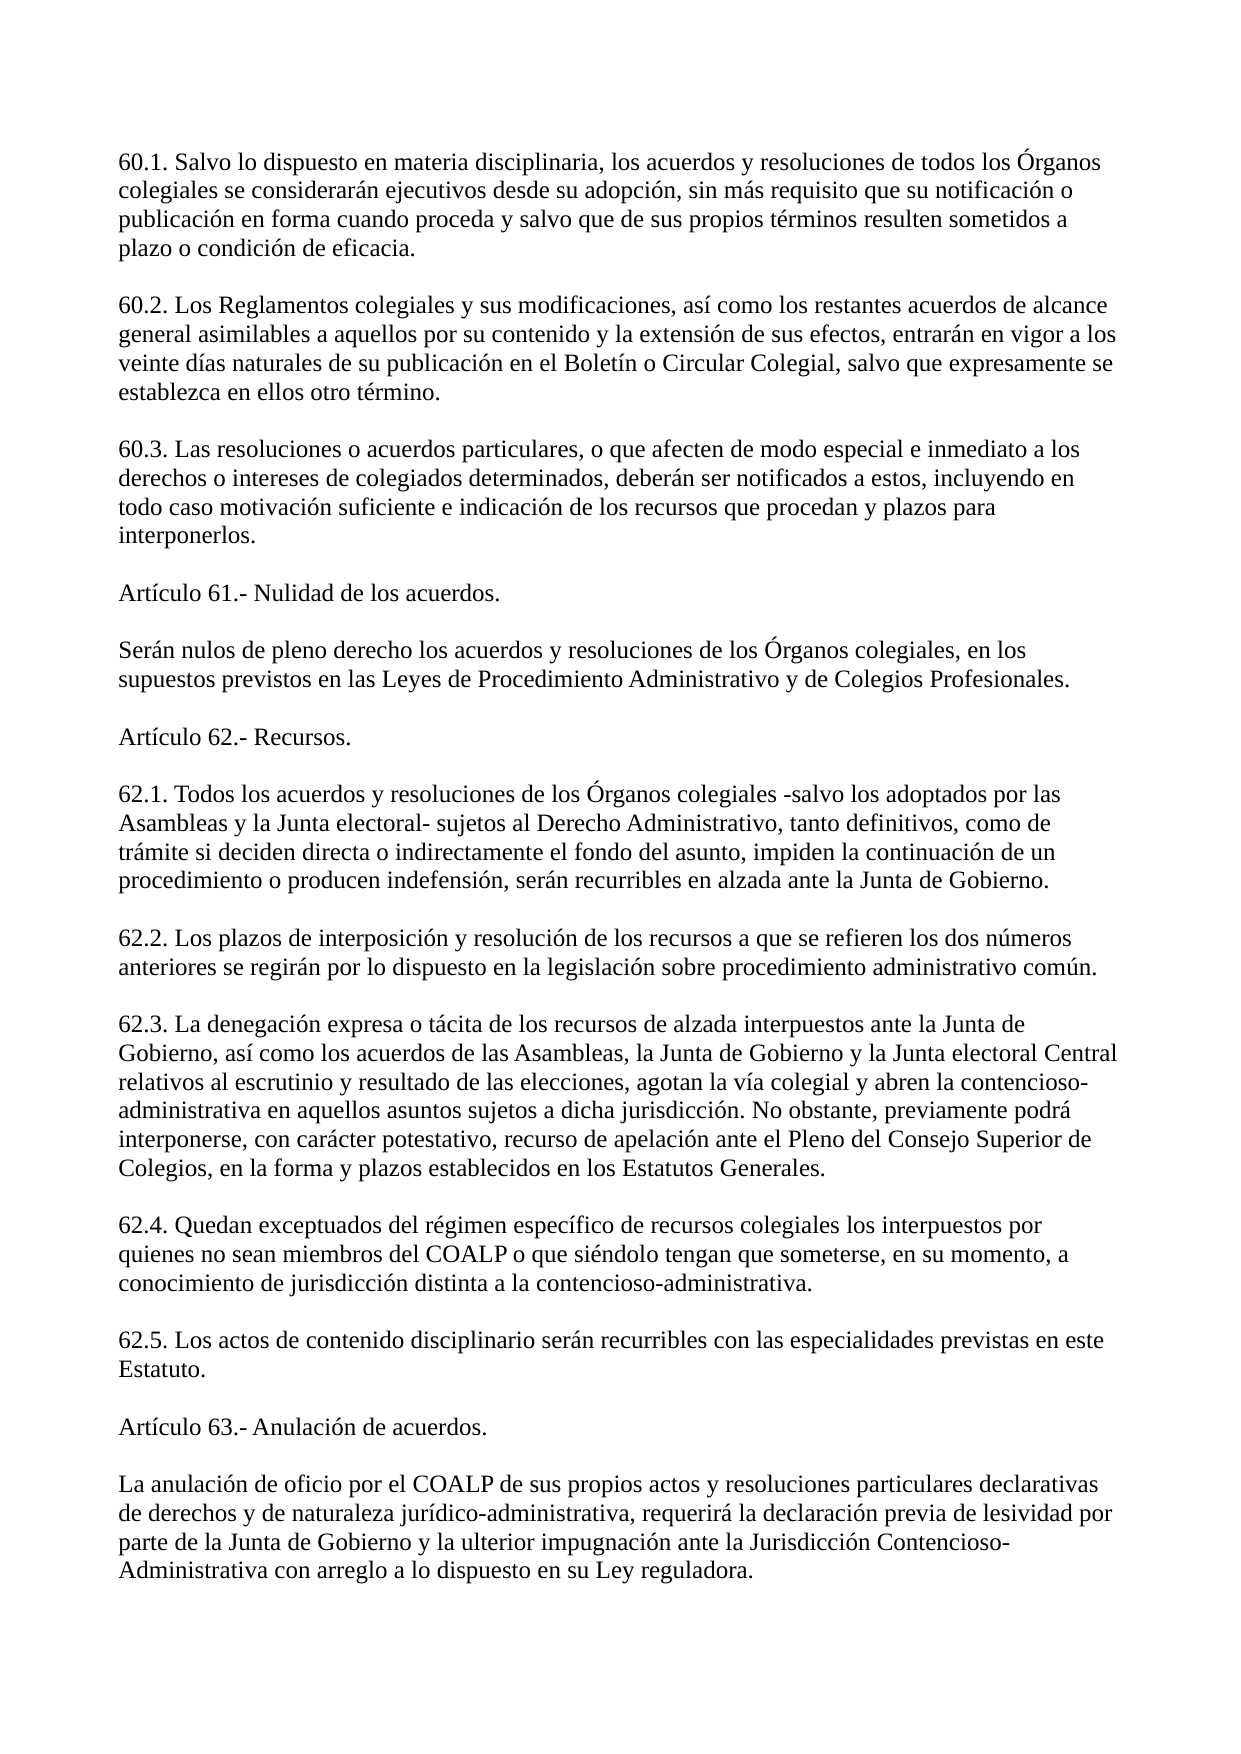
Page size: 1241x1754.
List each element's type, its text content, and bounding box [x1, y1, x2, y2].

text Artículo 61.- Nulidad de los acuerdos. [118, 578, 1122, 607]
text Serán nulos de pleno derecho los acuerdos y resoluciones de los Órganos colegiales, en los supuestos previstos en las Leyes de Procedimiento Administrativo y de Colegios Profesionales. [118, 636, 1122, 693]
text 62.1. Todos los acuerdos y resoluciones de los Órganos colegiales -salvo los adoptados por las Asambleas y la Junta electoral- sujetos al Derecho Administrativo, tanto definitivos, como de trámite si deciden directa o indirectamente el fondo del asunto, impiden la continuación de un procedimiento o producen indefensión, serán recurribles en alzada ante la Junta de Gobierno. [118, 779, 1122, 894]
text 60.2. Los Reglamentos colegiales y sus modificaciones, así como los restantes acuerdos de alcance general asimilables a aquellos por su contenido y la extensión de sus efectos, entrarán en vigor a los veinte días naturales de su publicación en el Boletín o Circular Colegial, salvo que expresamente se establezca en ellos otro término. [118, 291, 1122, 406]
text 62.2. Los plazos de interposición y resolución de los recursos a que se refieren los dos números anteriores se regirán por lo dispuesto en la legislación sobre procedimiento administrativo común. [118, 923, 1122, 981]
text 62.4. Quedan exceptuados del régimen específico de recursos colegiales los interpuestos por quienes no sean miembros del COALP o que siéndolo tengan que someterse, en su momento, a conocimiento de jurisdicción distinta a la contencioso-administrativa. [118, 1211, 1122, 1297]
text La anulación de oficio por el COALP de sus propios actos y resoluciones particulares declarativas de derechos y de naturaleza jurídico-administrativa, requerirá la declaración previa de lesividad por parte de la Junta de Gobierno y la ulterior impugnación ante la Jurisdicción Contencioso-Administrativa con arreglo a lo dispuesto en su Ley reguladora. [118, 1469, 1122, 1584]
text 60.1. Salvo lo dispuesto en materia disciplinaria, los acuerdos y resoluciones de todos los Órganos colegiales se considerarán ejecutivos desde su adopción, sin más requisito que su notificación o publicación en forma cuando proceda y salvo que de sus propios términos resulten sometidos a plazo o condición de eficacia. [118, 147, 1122, 262]
text Artículo 63.- Anulación de acuerdos. [118, 1412, 1122, 1441]
text 62.3. La denegación expresa o tácita de los recursos de alzada interpuestos ante la Junta de Gobierno, así como los acuerdos de las Asambleas, la Junta de Gobierno y la Junta electoral Central relativos al escrutinio y resultado de las elecciones, agotan la vía colegial y abren la contencioso-administrativa en aquellos asuntos sujetos a dicha jurisdicción. No obstante, previamente podrá interponerse, con carácter potestativo, recurso de apelación ante el Pleno del Consejo Superior de Colegios, en la forma y plazos establecidos en los Estatutos Generales. [118, 1009, 1122, 1182]
text 62.5. Los actos de contenido disciplinario serán recurribles con las especialidades previstas en este Estatuto. [118, 1326, 1122, 1383]
text 60.3. Las resoluciones o acuerdos particulares, o que afecten de modo especial e inmediato a los derechos o intereses de colegiados determinados, deberán ser notificados a estos, incluyendo en todo caso motivación suficiente e indicación de los recursos que procedan y plazos para interponerlos. [118, 434, 1122, 549]
text Artículo 62.- Recursos. [118, 722, 1122, 751]
